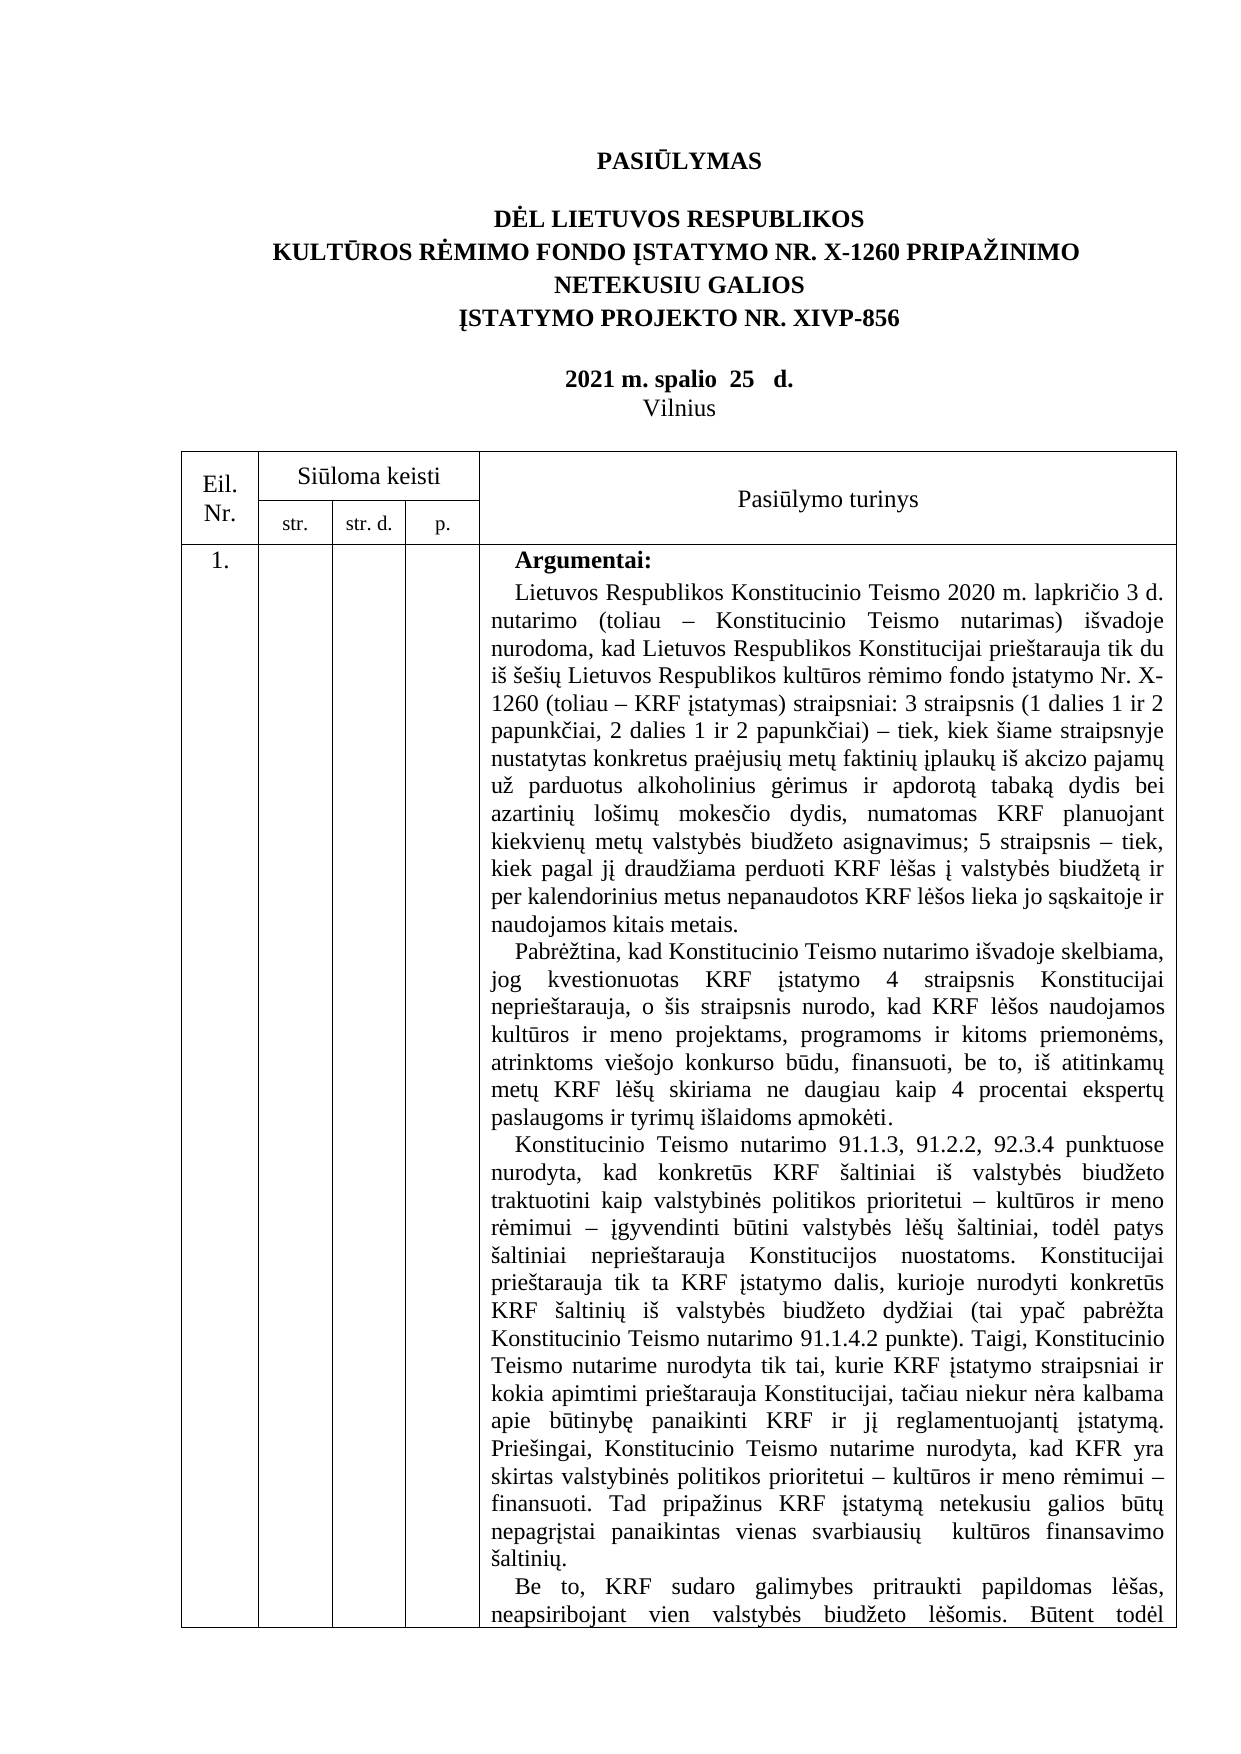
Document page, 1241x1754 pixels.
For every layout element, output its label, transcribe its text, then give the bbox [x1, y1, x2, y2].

table_header Eil. Nr. [182, 452, 258, 544]
table_cell 1. [182, 545, 258, 1627]
text Vilnius [177, 393, 1181, 422]
table_cell str. [259, 501, 332, 544]
text NETEKUSIU GALIOS [177, 270, 1181, 298]
text DĖL LIETUVOS RESPUBLIKOS [177, 204, 1181, 232]
table_cell str. d. [333, 501, 405, 544]
text KULTŪROS RĖMIMO FONDO ĮSTATYMO NR. X-1260 PRIPAŽINIMO [177, 237, 1181, 265]
text ĮSTATYMO PROJEKTO NR. XIVP-856 [177, 303, 1181, 331]
table_cell Argumentai: Lietuvos Respublikos Konstitucinio Teismo 2020 m. lapkričio 3 d. nutarimo (toliau – Konstitucinio Teismo nutarimas) išvadoje nurodoma, kad Lietuvos Respublikos Konstitucijai prieštarauja tik du iš šešių Lietuvos Respublikos kultūros rėmimo fondo įstatymo Nr. X-1260 (toliau – KRF įstatymas) straipsniai: 3 straipsnis (1 dalies 1 ir 2 papunkčiai, 2 dalies 1 ir 2 papunkčiai) – tiek, kiek šiame straipsnyje nustatytas konkretus praėjusių metų faktinių įplaukų iš akcizo pajamų už parduotus alkoholinius gėrimus ir apdorotą tabaką dydis bei azartinių lošimų mokesčio dydis, numatomas KRF planuojant kiekvienų metų valstybės biudžeto asignavimus; 5 straipsnis – tiek, kiek pagal jį draudžiama perduoti KRF lėšas į valstybės biudžetą ir per kalendorinius metus nepanaudotos KRF lėšos lieka jo sąskaitoje ir naudojamos kitais metais. Pabrėžtina, kad Konstitucinio Teismo nutarimo išvadoje skelbiama, jog kvestionuotas KRF įstatymo 4 straipsnis Konstitucijai neprieštarauja, o šis straipsnis nurodo, kad KRF lėšos naudojamos kultūros ir meno projektams, programoms ir kitoms priemonėms, atrinktoms viešojo konkurso būdu, finansuoti, be to, iš atitinkamų metų KRF lėšų skiriama ne daugiau kaip 4 procentai ekspertų paslaugoms ir tyrimų išlaidoms apmokėti. Konstitucinio Teismo nutarimo 91.1.3, 91.2.2, 92.3.4 punktuose nurodyta, kad konkretūs KRF šaltiniai iš valstybės biudžeto traktuotini kaip valstybinės politikos prioritetui – kultūros ir meno rėmimui – įgyvendinti būtini valstybės lėšų šaltiniai, todėl patys šaltiniai neprieštarauja Konstitucijos nuostatoms. Konstitucijai prieštarauja tik ta KRF įstatymo dalis, kurioje nurodyti konkretūs KRF šaltinių iš valstybės biudžeto dydžiai (tai ypač pabrėžta Konstitucinio Teismo nutarimo 91.1.4.2 punkte). Taigi, Konstitucinio Teismo nutarime nurodyta tik tai, kurie KRF įstatymo straipsniai ir kokia apimtimi prieštarauja Konstitucijai, tačiau niekur nėra kalbama apie būtinybę panaikinti KRF ir jį reglamentuojantį įstatymą. Priešingai, Konstitucinio Teismo nutarime nurodyta, kad KFR yra skirtas valstybinės politikos prioritetui – kultūros ir meno rėmimui – finansuoti. Tad pripažinus KRF įstatymą netekusiu galios būtų nepagrįstai panaikintas vienas svarbiausių kultūros finansavimo šaltinių. Be to, KRF sudaro galimybes pritraukti papildomas lėšas, neapsiribojant vien valstybės biudžeto lėšomis. Būtent todėl [480, 545, 1176, 1627]
text 2021 m. spalio 25 d. [177, 364, 1181, 393]
table_header Pasiūlymo turinys [480, 452, 1176, 544]
table_cell [259, 545, 332, 1627]
table_header Siūloma keisti [259, 452, 479, 500]
table_cell [333, 545, 405, 1627]
table_cell [406, 545, 479, 1627]
text PASIŪLYMAS [177, 146, 1181, 175]
table_cell p. [406, 501, 479, 544]
